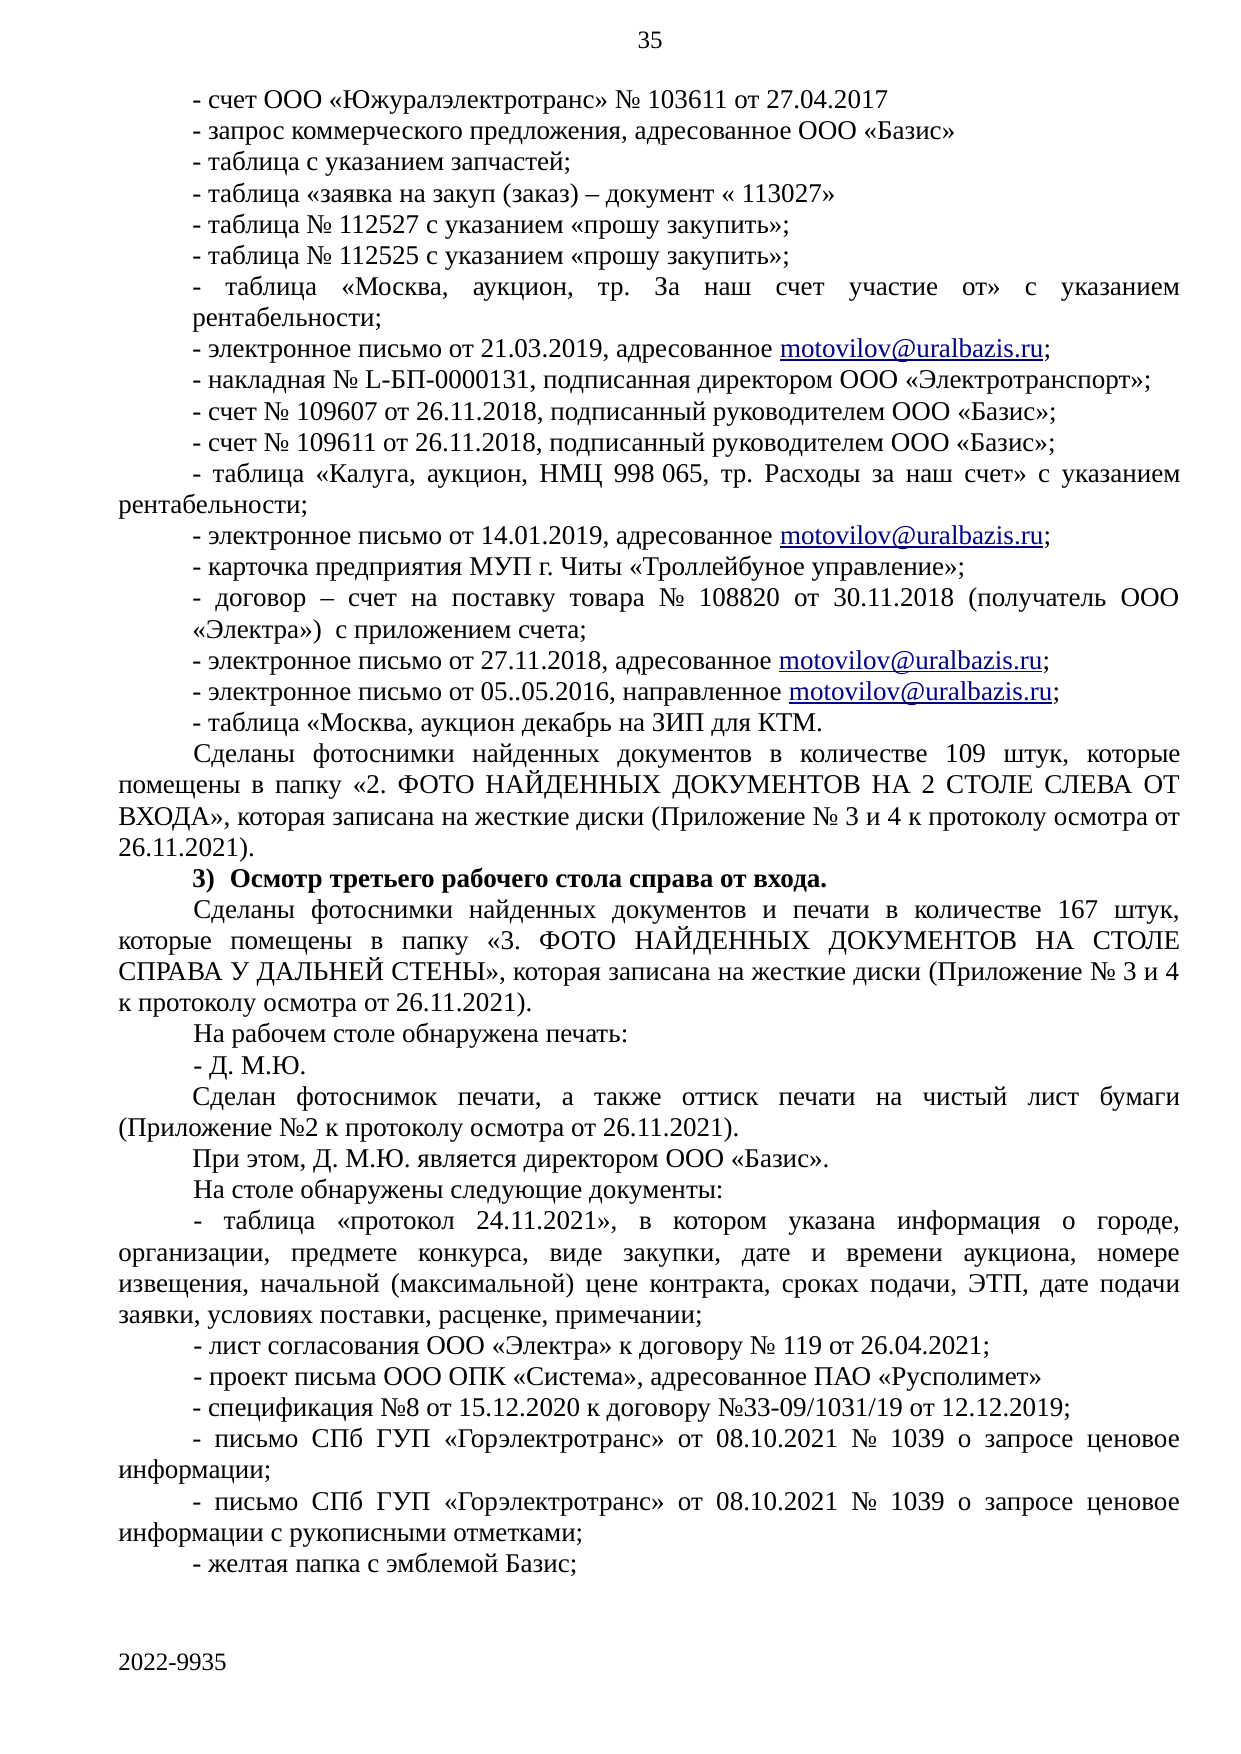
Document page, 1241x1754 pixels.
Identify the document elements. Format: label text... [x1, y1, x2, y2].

text Сделаны фотоснимки найденных документов и печати в количестве 167 штук, которые помещены в папку «3. ФОТО НАЙДЕННЫХ ДОКУМЕНТОВ НА СТОЛЕ СПРАВА У ДАЛЬНЕЙ СТЕНЫ», которая записана на жесткие диски (Приложение № 3 и 4 к протоколу осмотра от 26.11.2021). [118, 893, 1181, 1018]
text - желтая папка с эмблемой Базис; [118, 1547, 1181, 1578]
text - счет № 109607 от 26.11.2018, подписанный руководителем ООО «Базис»; [192, 395, 1181, 426]
text - таблица «заявка на закуп (заказ) – документ « 113027» [192, 177, 1181, 208]
text - письмо СПб ГУП «Горэлектротранс» от 08.10.2021 № 1039 о запросе ценовое информации с рукописными отметками; [118, 1485, 1181, 1547]
text - проект письма ООО ОПК «Система», адресованное ПАО «Русполимет» [118, 1360, 1181, 1391]
text - накладная № L-БП-0000131, подписанная директором ООО «Электротранспорт»; [192, 363, 1181, 395]
text - таблица № 112525 с указанием «прошу закупить»; [192, 239, 1181, 270]
text - таблица «Калуга, аукцион, НМЦ 998 065, тр. Расходы за наш счет» с указанием рентабельности; [118, 457, 1181, 519]
list Осмотр третьего рабочего стола справа от входа. [192, 862, 1181, 893]
text - письмо СПб ГУП «Горэлектротранс» от 08.10.2021 № 1039 о запросе ценовое информации; [118, 1422, 1181, 1485]
text При этом, Д. М.Ю. является директором ООО «Базис». [118, 1142, 1181, 1173]
text - электронное письмо от 05..05.2016, направленное motovilov@uralbazis.ru; [192, 675, 1181, 706]
text - таблица «Москва, аукцион, тр. За наш счет участие от» с указанием рентабельности; [192, 270, 1181, 332]
text - таблица «Москва, аукцион декабрь на ЗИП для КТМ. [118, 706, 1181, 737]
text - электронное письмо от 14.01.2019, адресованное motovilov@uralbazis.ru; [192, 519, 1181, 550]
text Сделаны фотоснимки найденных документов в количестве 109 штук, которые помещены в папку «2. ФОТО НАЙДЕННЫХ ДОКУМЕНТОВ НА 2 СТОЛЕ СЛЕВА ОТ ВХОДА», которая записана на жесткие диски (Приложение № 3 и 4 к протоколу осмотра от 26.11.2021). [118, 737, 1181, 862]
text - таблица «протокол 24.11.2021», в котором указана информация о городе, организации, предмете конкурса, виде закупки, дате и времени аукциона, номере извещения, начальной (максимальной) цене контракта, сроках подачи, ЭТП, дате подачи заявки, условиях поставки, расценке, примечании; [118, 1204, 1181, 1329]
text - счет ООО «Южуралэлектротранс» № 103611 от 27.04.2017 [192, 83, 1181, 114]
text - таблица с указанием запчастей; [192, 146, 1181, 177]
text - Д. М.Ю. [193, 1049, 1181, 1080]
text - таблица № 112527 с указанием «прошу закупить»; [192, 208, 1181, 239]
text - запрос коммерческого предложения, адресованное ООО «Базис» [118, 114, 1181, 146]
text - электронное письмо от 21.03.2019, адресованное motovilov@uralbazis.ru; [192, 332, 1181, 363]
text - электронное письмо от 27.11.2018, адресованное motovilov@uralbazis.ru; [192, 644, 1181, 675]
text - карточка предприятия МУП г. Читы «Троллейбуное управление»; [192, 550, 1181, 582]
text Сделан фотоснимок печати, а также оттиск печати на чистый лист бумаги (Приложение №2 к протоколу осмотра от 26.11.2021). [118, 1080, 1181, 1142]
text На столе обнаружены следующие документы: [118, 1173, 1181, 1204]
text - лист согласования ООО «Электра» к договору № 119 от 26.04.2021; [118, 1329, 1181, 1360]
text - договор – счет на поставку товара № 108820 от 30.11.2018 (получатель ООО «Электра») с приложением счета; [192, 582, 1181, 644]
text - счет № 109611 от 26.11.2018, подписанный руководителем ООО «Базис»; [192, 426, 1181, 457]
text На рабочем столе обнаружена печать: [118, 1018, 1181, 1049]
text - спецификация №8 от 15.12.2020 к договору №33-09/1031/19 от 12.12.2019; [118, 1391, 1181, 1422]
